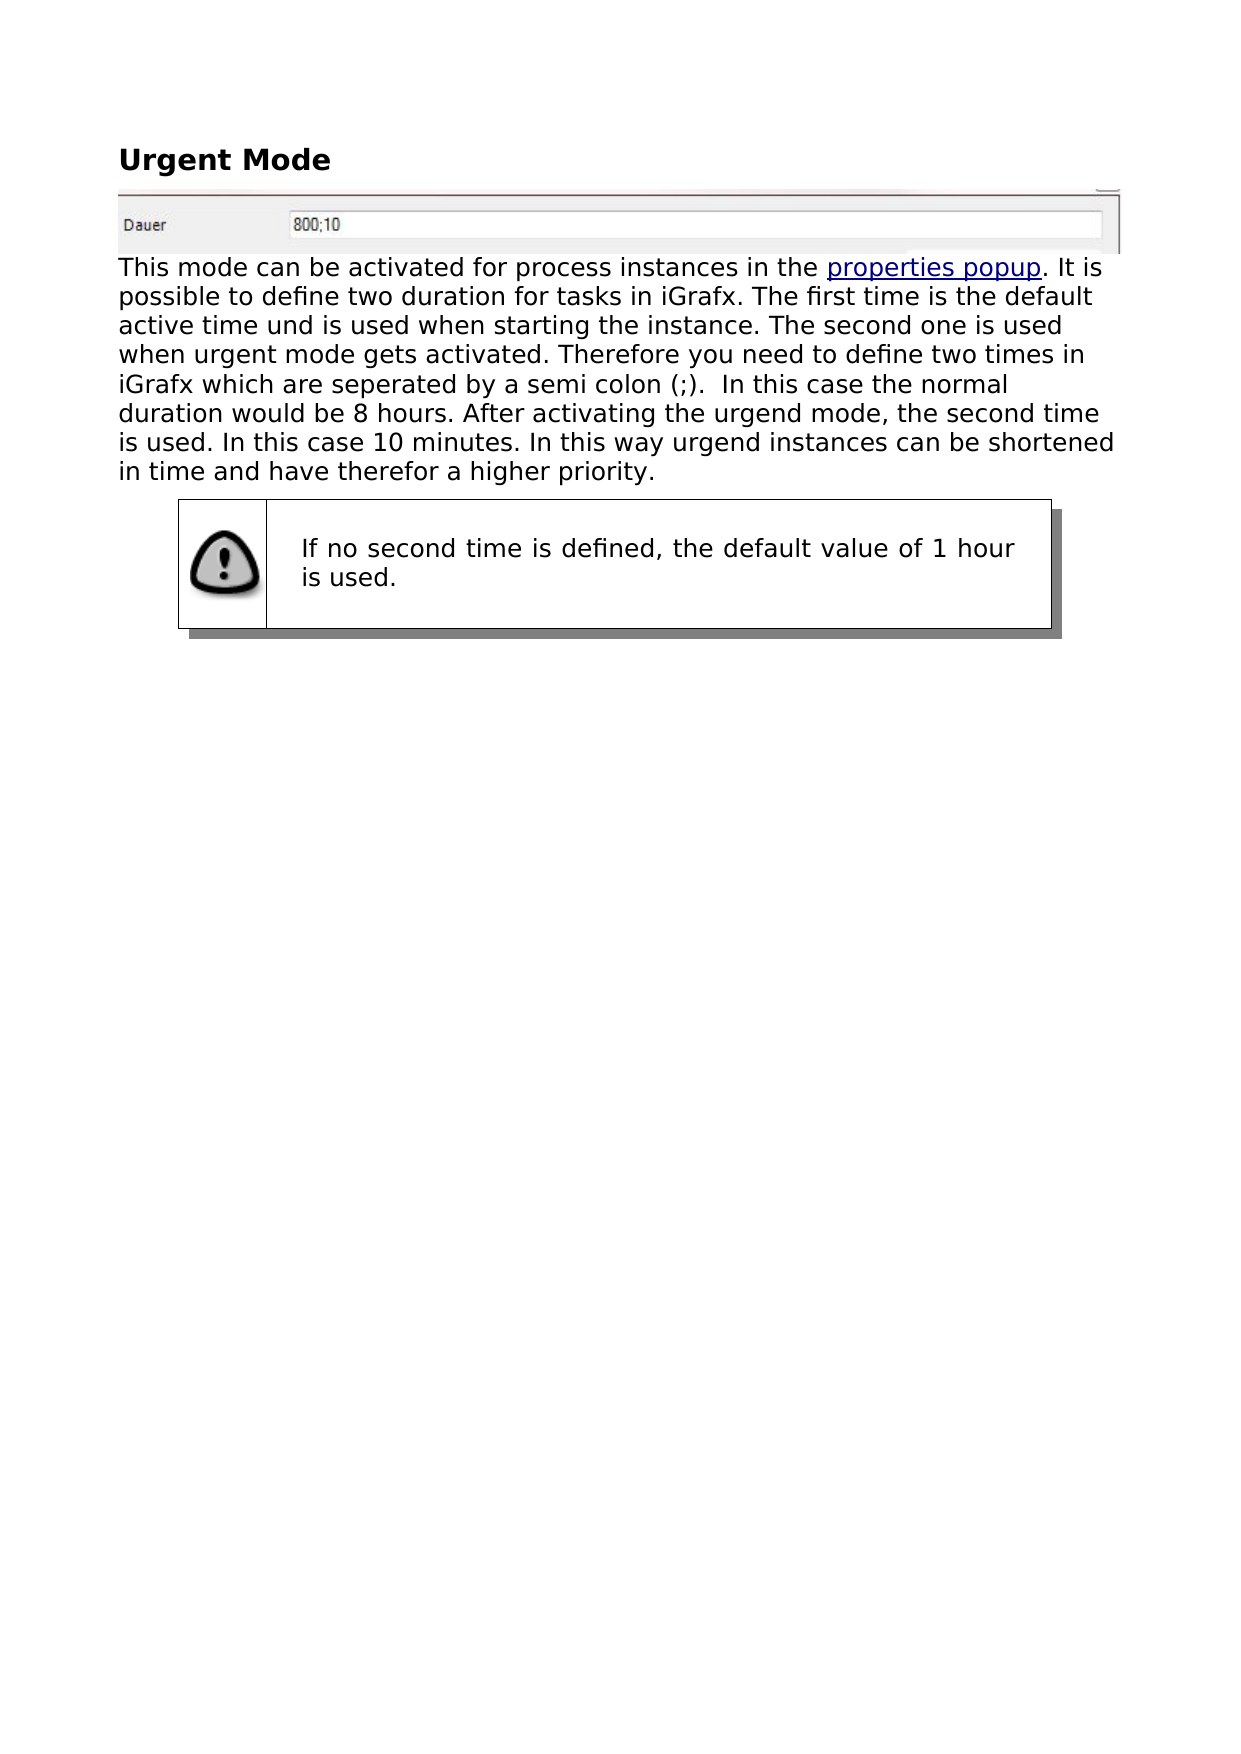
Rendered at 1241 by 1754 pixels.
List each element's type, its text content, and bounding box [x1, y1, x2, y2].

subtitle Urgent Mode [118, 143, 1122, 177]
text This mode can be activated for process instances in the properties popup. It is possible to define two duration for tasks in iGrafx. The first time is the default active time und is used when starting the instance. The second one is used when urgent mode gets activated. Therefore you need to define two times in iGrafx which are seperated by a semi colon (;). In this case the normal duration would be 8 hours. After activating the urgend mode, the second time is used. In this case 10 minutes. In this way urgend instances can be shortened in time and have therefor a higher priority. [118, 254, 1122, 486]
table_header [179, 500, 266, 628]
table_header If no second time is defined, the default value of 1 hour is used. [267, 500, 1051, 628]
picture [118, 189, 1123, 254]
picture [190, 526, 266, 602]
